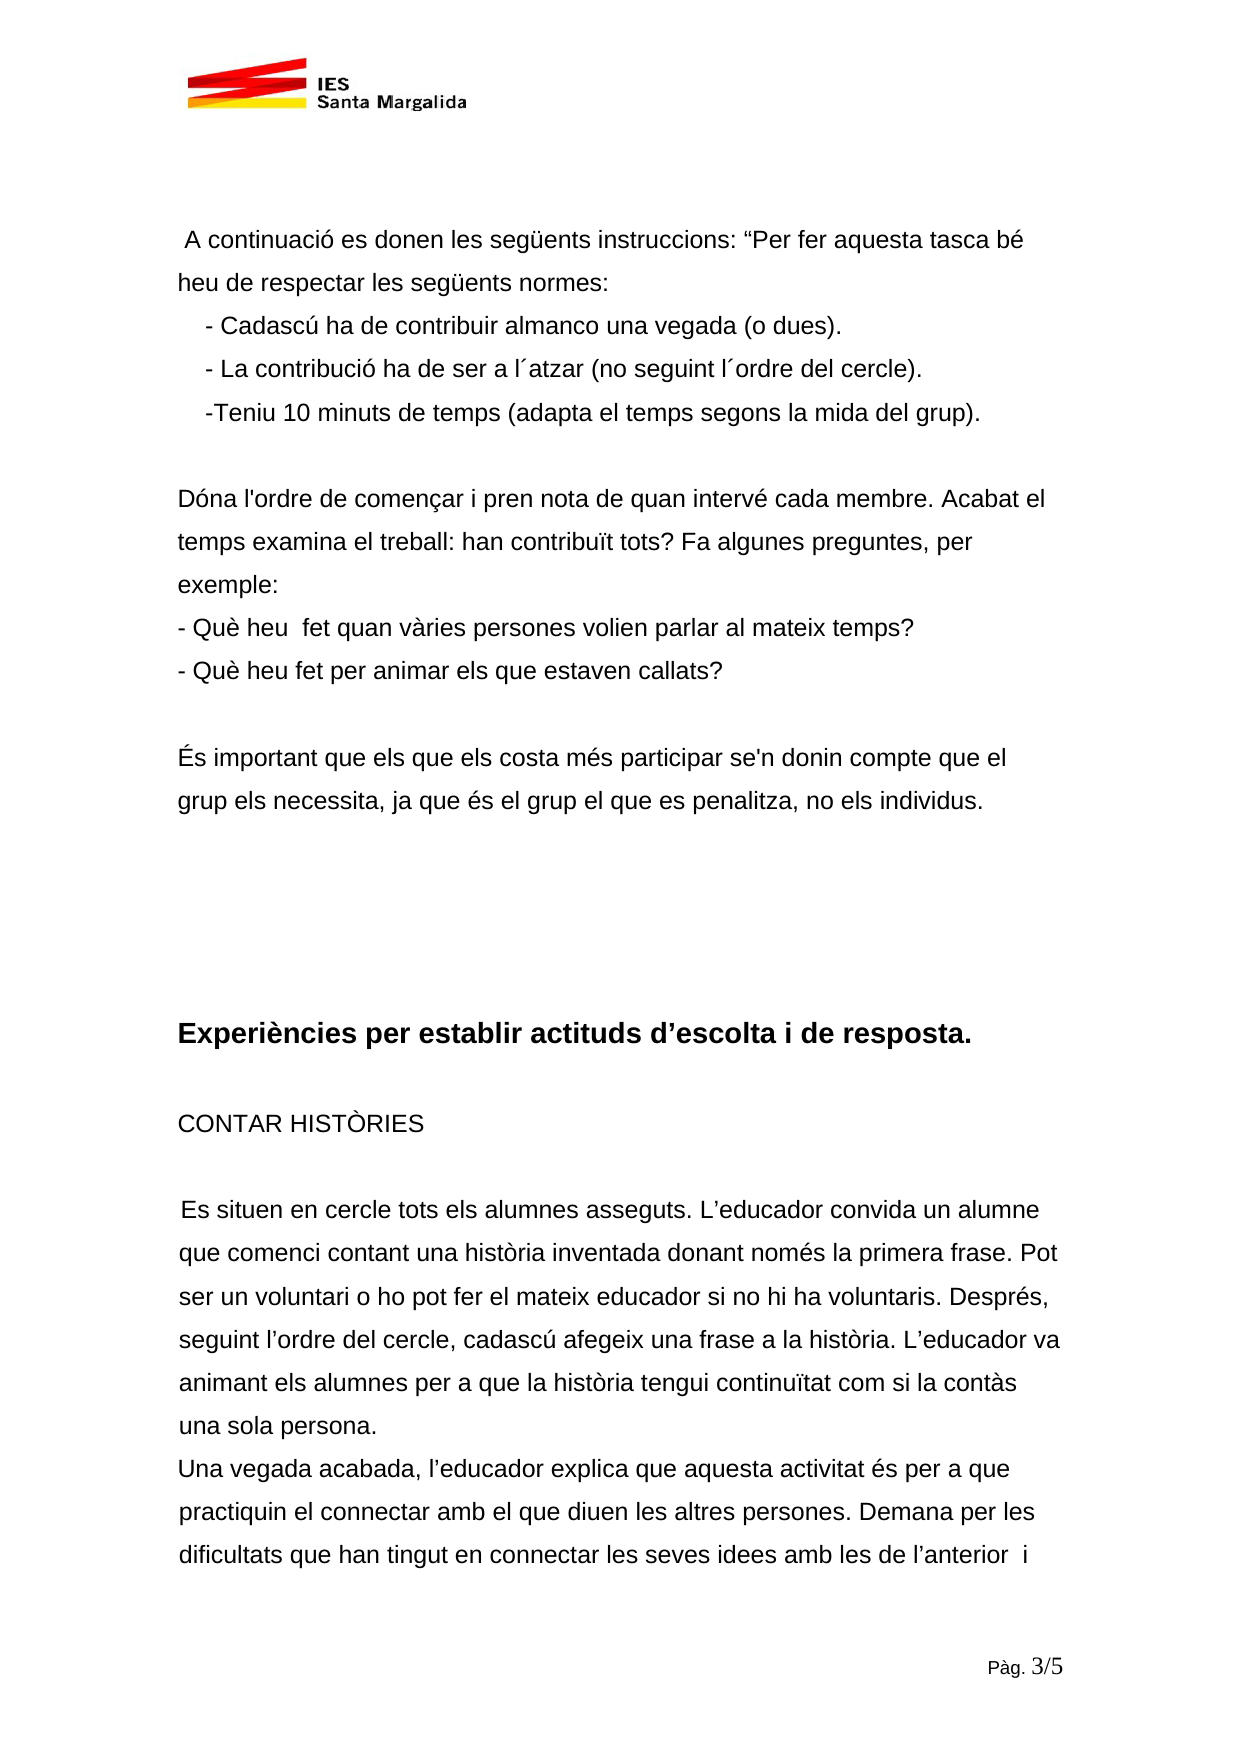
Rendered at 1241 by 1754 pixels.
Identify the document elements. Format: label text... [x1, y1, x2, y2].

text Experiències per establir actituds d’escolta i de resposta. [177, 1016, 1063, 1049]
text - Cadascú ha de contribuir almanco una vegada (o dues). [177, 311, 1063, 340]
text - La contribució ha de ser a l´atzar (no seguint l´ordre del cercle). [177, 354, 1063, 383]
text Una vegada acabada, l’educador explica que aquesta activitat és per a que practiquin el connectar amb el que diuen les altres persones. Demana per les dificultats que han tingut en connectar les seves idees amb les de l’anterior i [177, 1454, 1063, 1569]
text -Teniu 10 minuts de temps (adapta el temps segons la mida del grup). [177, 397, 1063, 426]
text - Què heu fet per animar els que estaven callats? [177, 656, 1063, 685]
text Es situen en cercle tots els alumnes asseguts. L’educador convida un alumne que comenci contant una història inventada donant només la primera frase. Pot ser un voluntari o ho pot fer el mateix educador si no hi ha voluntaris. Després, seguint l’ordre del cercle, cadascú afegeix una frase a la història. L’educador va animant els alumnes per a que la història tengui continuïtat com si la contàs una sola persona. [179, 1195, 1063, 1440]
text A continuació es donen les següents instruccions: “Per fer aquesta tasca bé heu de respectar les següents normes: [177, 225, 1063, 297]
text Dóna l'ordre de començar i pren nota de quan intervé cada membre. Acabat el temps examina el treball: han contribuït tots? Fa algunes preguntes, per exemple: [177, 484, 1063, 599]
text És important que els que els costa més participar se'n donin compte que el grup els necessita, ja que és el grup el que es penalitza, no els individus. [177, 742, 1063, 814]
text - Què heu fet quan vàries persones volien parlar al mateix temps? [177, 613, 1063, 642]
text CONTAR HISTÒRIES [177, 1109, 1063, 1138]
